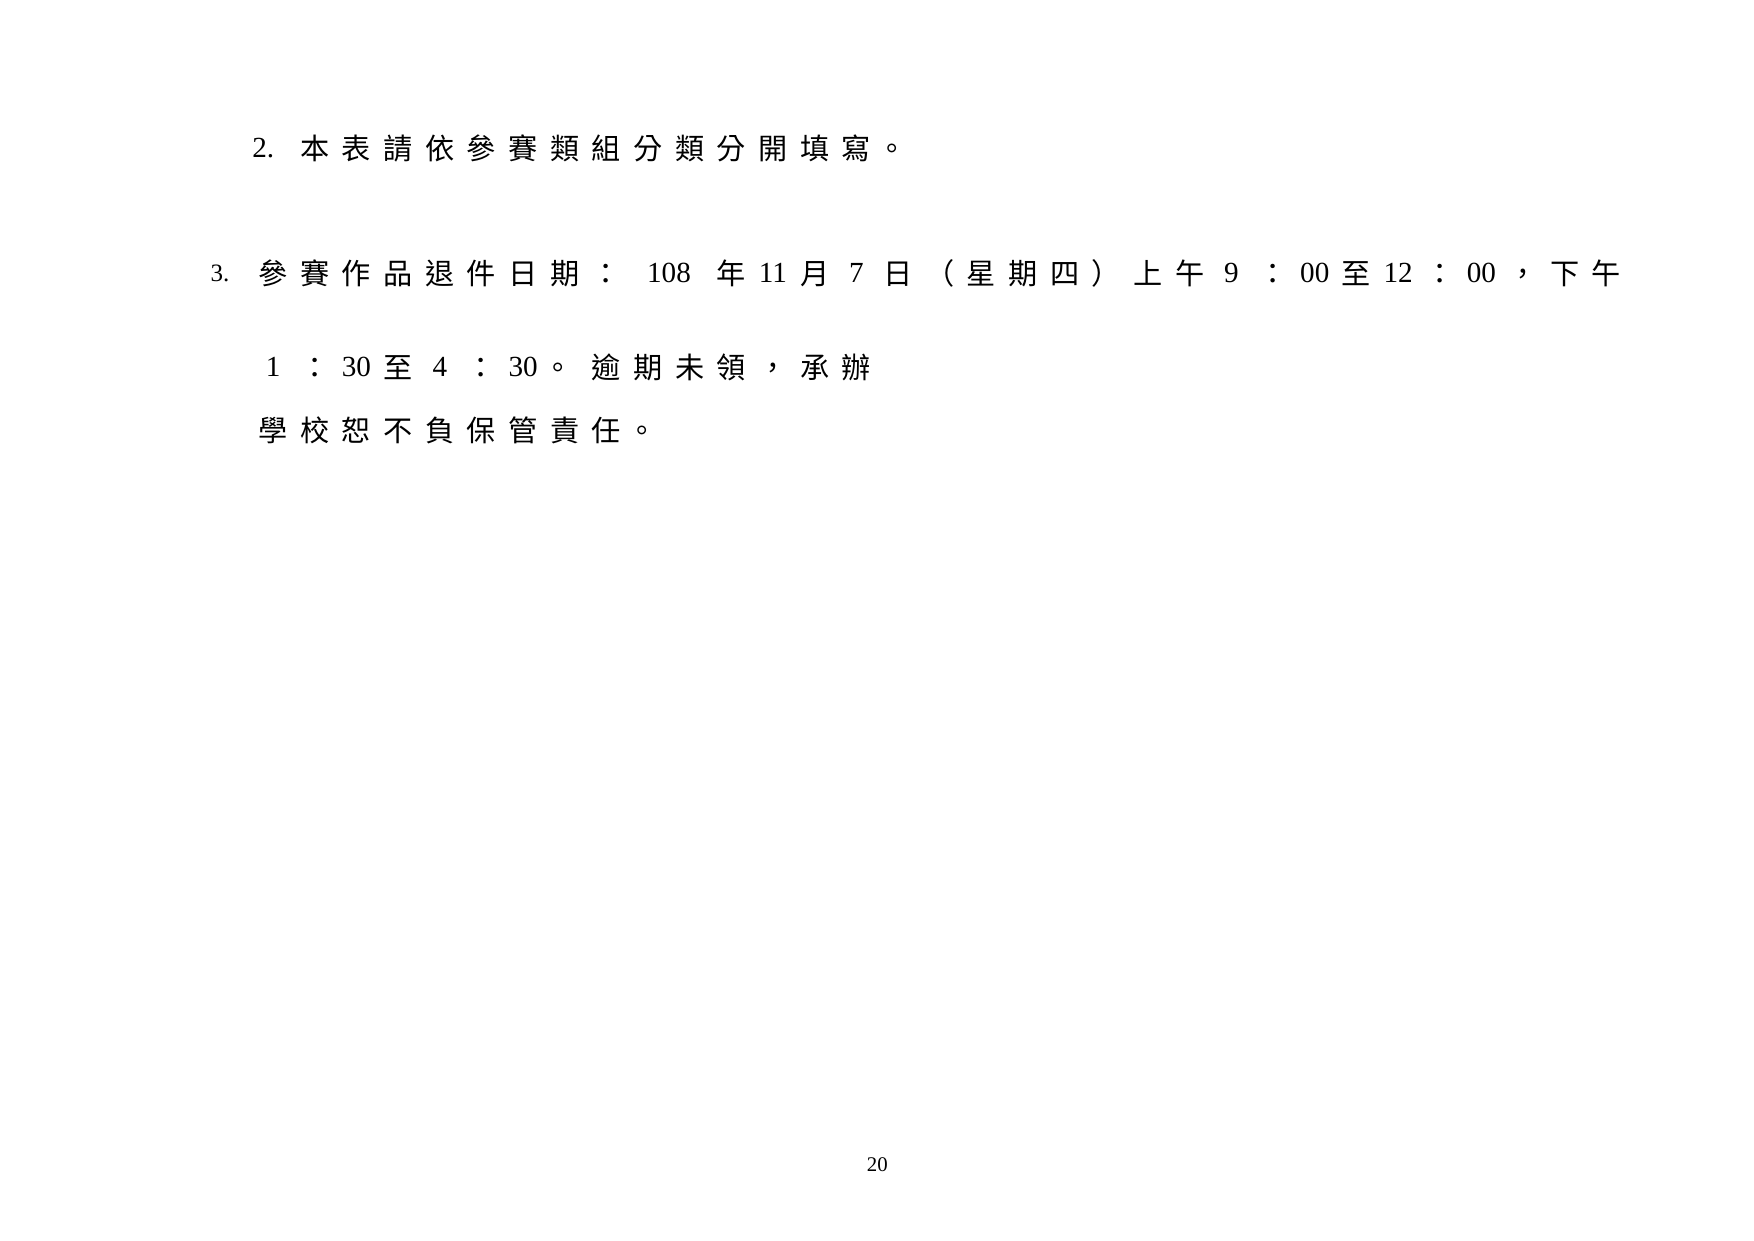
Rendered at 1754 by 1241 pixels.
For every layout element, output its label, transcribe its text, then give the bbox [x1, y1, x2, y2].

list 本表請依參賽類組分類分開填寫。 [227, 74, 1627, 199]
list 參賽作品退件日期：108年11月7日（星期四）上午9：00至12：00，下午1：30至4：30。逾期未領，承辦 [177, 199, 1627, 387]
text 學校恕不負保管責任。 [214, 387, 1627, 449]
